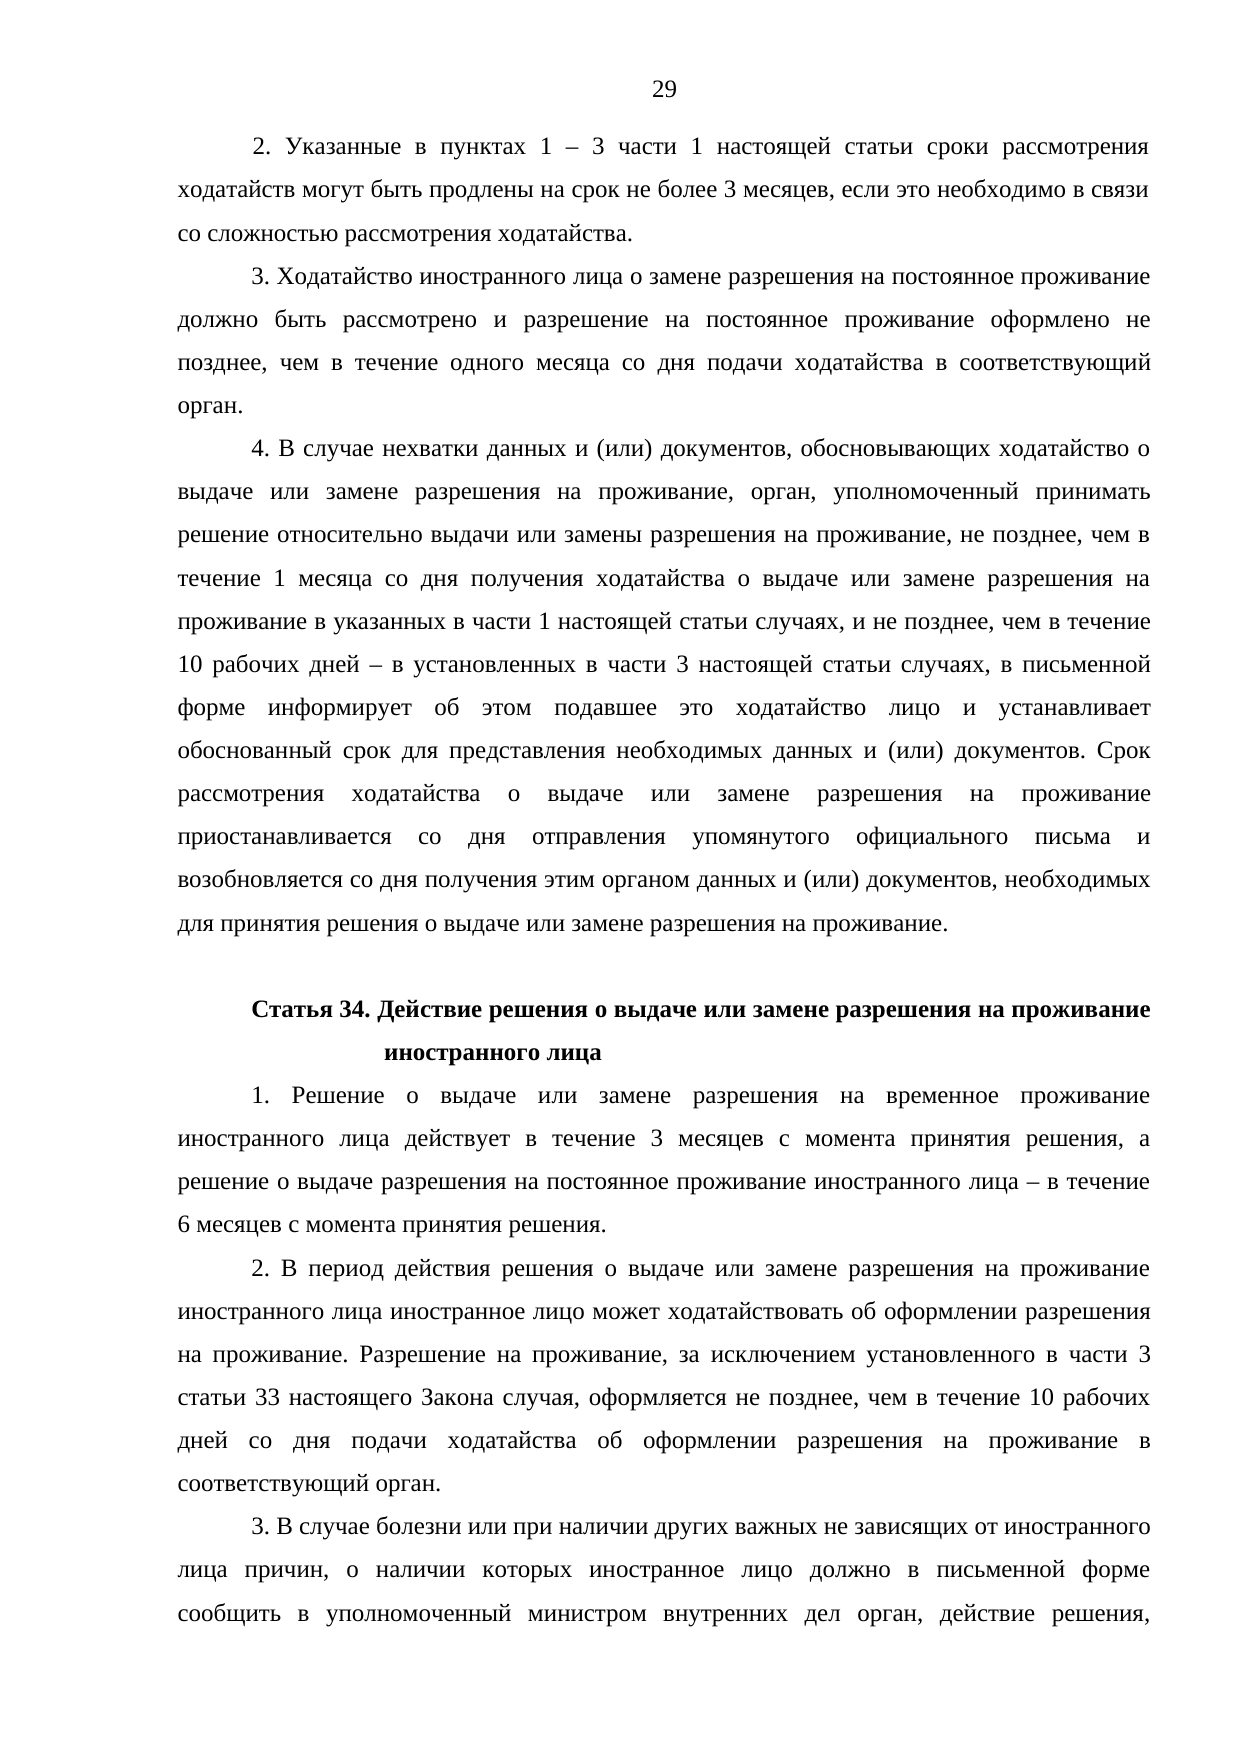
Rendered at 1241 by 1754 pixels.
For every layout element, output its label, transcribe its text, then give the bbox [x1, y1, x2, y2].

text 2. В период действия решения о выдаче или замене разрешения на проживание иностранного лица иностранное лицо может ходатайствовать об оформлении разрешения на проживание. Разрешение на проживание, за исключением установленного в части 3 статьи 33 настоящего Закона случая, оформляется не позднее, чем в течение 10 рабочих дней со дня подачи ходатайства об оформлении разрешения на проживание в соответствующий орган. [177, 1253, 1152, 1497]
text 4. В случае нехватки данных и (или) документов, обосновывающих ходатайство о выдаче или замене разрешения на проживание, орган, уполномоченный принимать решение относительно выдачи или замены разрешения на проживание, не позднее, чем в течение 1 месяца со дня получения ходатайства о выдаче или замене разрешения на проживание в указанных в части 1 настоящей статьи случаях, и не позднее, чем в течение 10 рабочих дней – в установленных в части 3 настоящей статьи случаях, в письменной форме информирует об этом подавшее это ходатайство лицо и устанавливает обоснованный срок для представления необходимых данных и (или) документов. Срок рассмотрения ходатайства о выдаче или замене разрешения на проживание приостанавливается со дня отправления упомянутого официального письма и возобновляется со дня получения этим органом данных и (или) документов, необходимых для принятия решения о выдаче или замене разрешения на проживание. [177, 433, 1152, 936]
text 1. Решение о выдаче или замене разрешения на временное проживание иностранного лица действует в течение 3 месяцев с момента принятия решения, а решение о выдаче разрешения на постоянное проживание иностранного лица – в течение 6 месяцев с момента принятия решения. [177, 1080, 1152, 1238]
text 3. В случае болезни или при наличии других важных не зависящих от иностранного лица причин, о наличии которых иностранное лицо должно в письменной форме сообщить в уполномоченный министром внутренних дел орган, действие решения, [177, 1511, 1152, 1626]
text 3. Ходатайство иностранного лица о замене разрешения на постоянное проживание должно быть рассмотрено и разрешение на постоянное проживание оформлено не позднее, чем в течение одного месяца со дня подачи ходатайства в соответствующий орган. [177, 261, 1152, 419]
text Статья 34. Действие решения о выдаче или замене разрешения на проживание иностранного лица [251, 994, 1152, 1066]
text 2. Указанные в пунктах 1 – 3 части 1 настоящей статьи сроки рассмотрения ходатайств могут быть продлены на срок не более 3 месяцев, если это необходимо в связи со сложностью рассмотрения ходатайства. [177, 131, 1151, 246]
